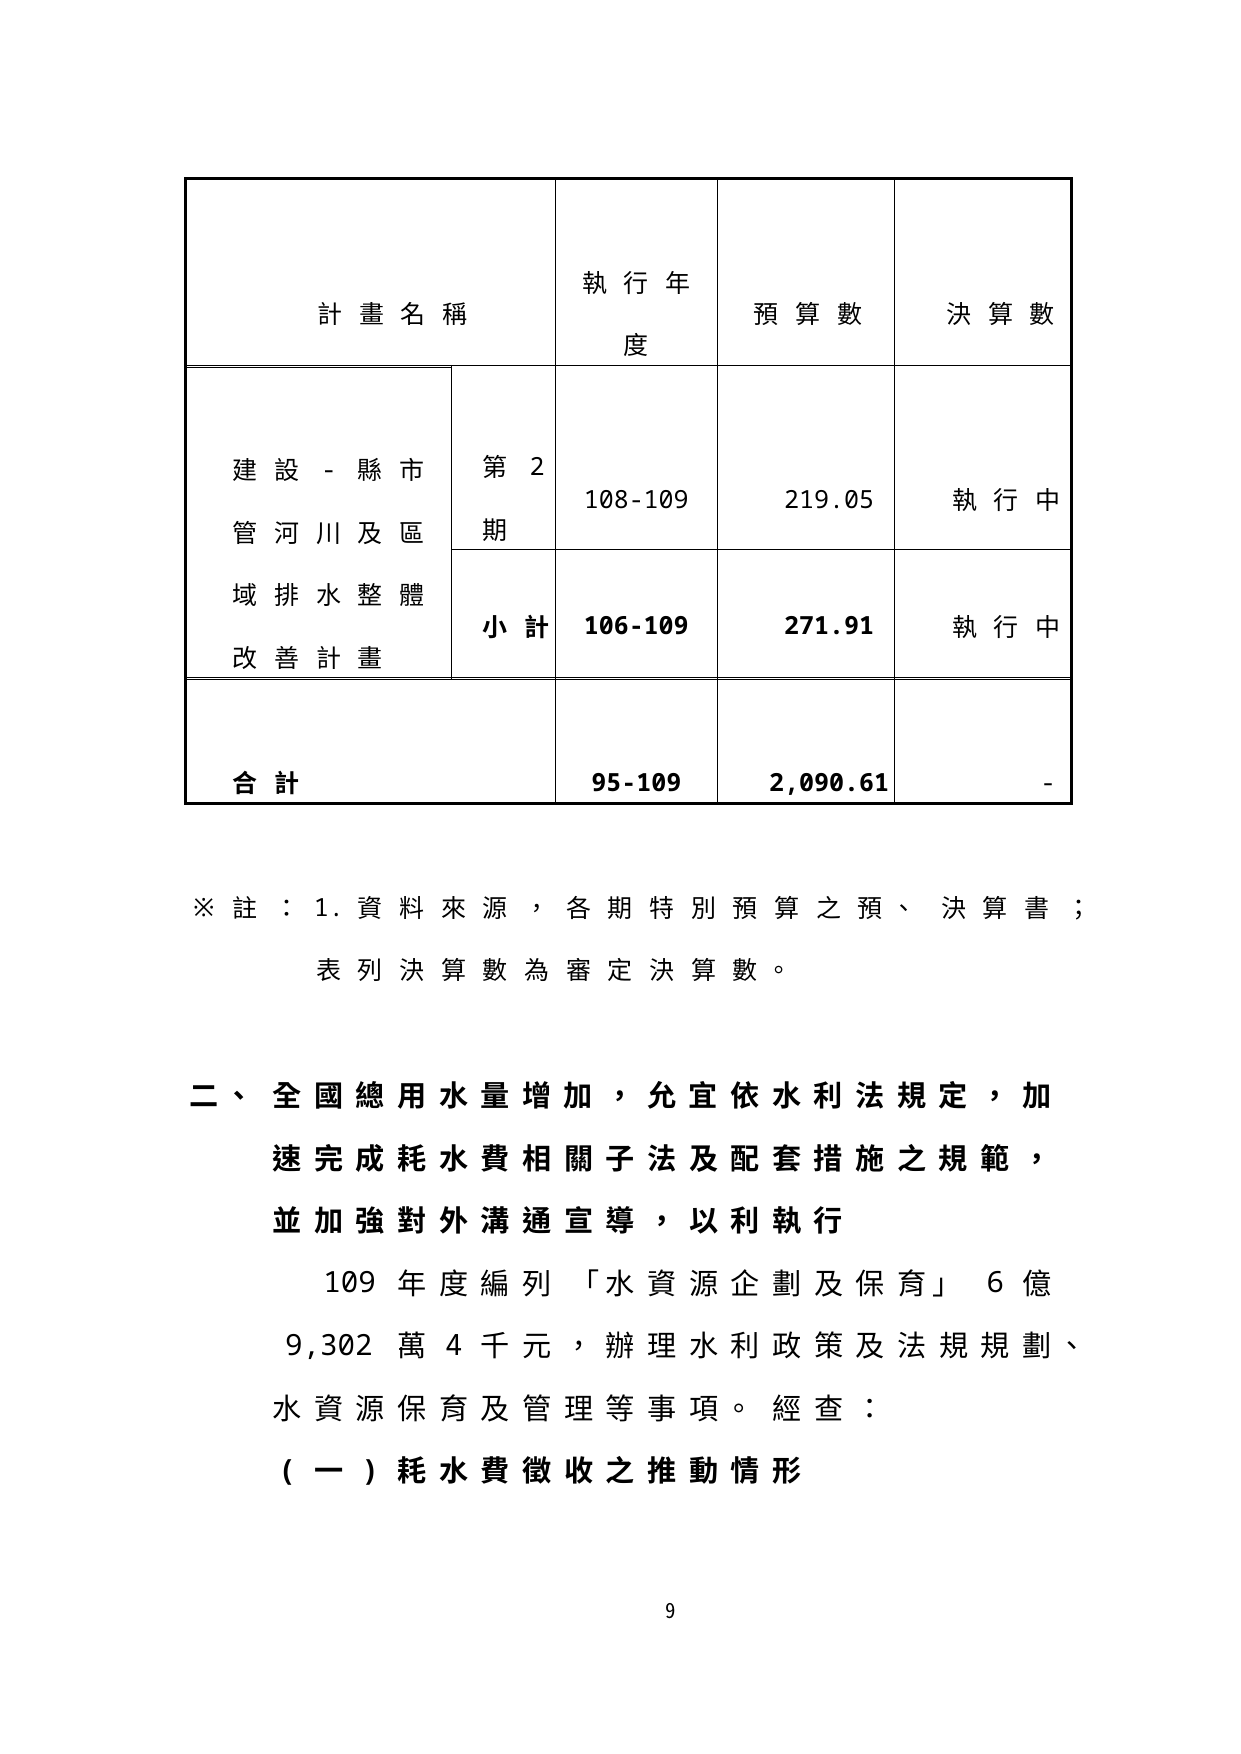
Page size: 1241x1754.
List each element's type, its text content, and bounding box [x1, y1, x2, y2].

table_header 預算數 [718, 180, 894, 365]
table_cell - [895, 680, 1070, 802]
text 二、全國總用水量增加，允宜依水利法規定，加速完成耗水費相關子法及配套措施之規範，並加強對外溝通宣導，以利執行 [183, 1052, 1058, 1240]
text (一)耗水費徵收之推動情形 [242, 1427, 1058, 1490]
table_header 執行年度 [556, 180, 717, 365]
table_cell 執行中 [895, 550, 1070, 677]
table_cell 95-109 [556, 680, 717, 802]
table_cell 第2期 [452, 366, 555, 549]
table_cell 106-109 [556, 550, 717, 677]
table_cell 2,090.61 [718, 680, 894, 802]
table_cell 小計 [452, 550, 555, 677]
table_cell 108-109 [556, 366, 717, 549]
table_cell 合計 [187, 680, 555, 802]
text ※註：1.資料來源，各期特別預算之預、決算書；表列決算數為審定決算數。 [183, 865, 1087, 990]
table_cell 建設-縣市管河川及區域排水整體改善計畫 [187, 368, 451, 677]
text 109年度編列「水資源企劃及保育」6億9,302萬4千元，辦理水利政策及法規規劃、水資源保育及管理等事項。經查： [242, 1240, 1058, 1427]
table_header 決算數 [895, 180, 1070, 365]
table_cell 執行中 [895, 366, 1070, 549]
table_header 計畫名稱 [187, 180, 555, 365]
table_cell 271.91 [718, 550, 894, 677]
table_cell 219.05 [718, 366, 894, 549]
